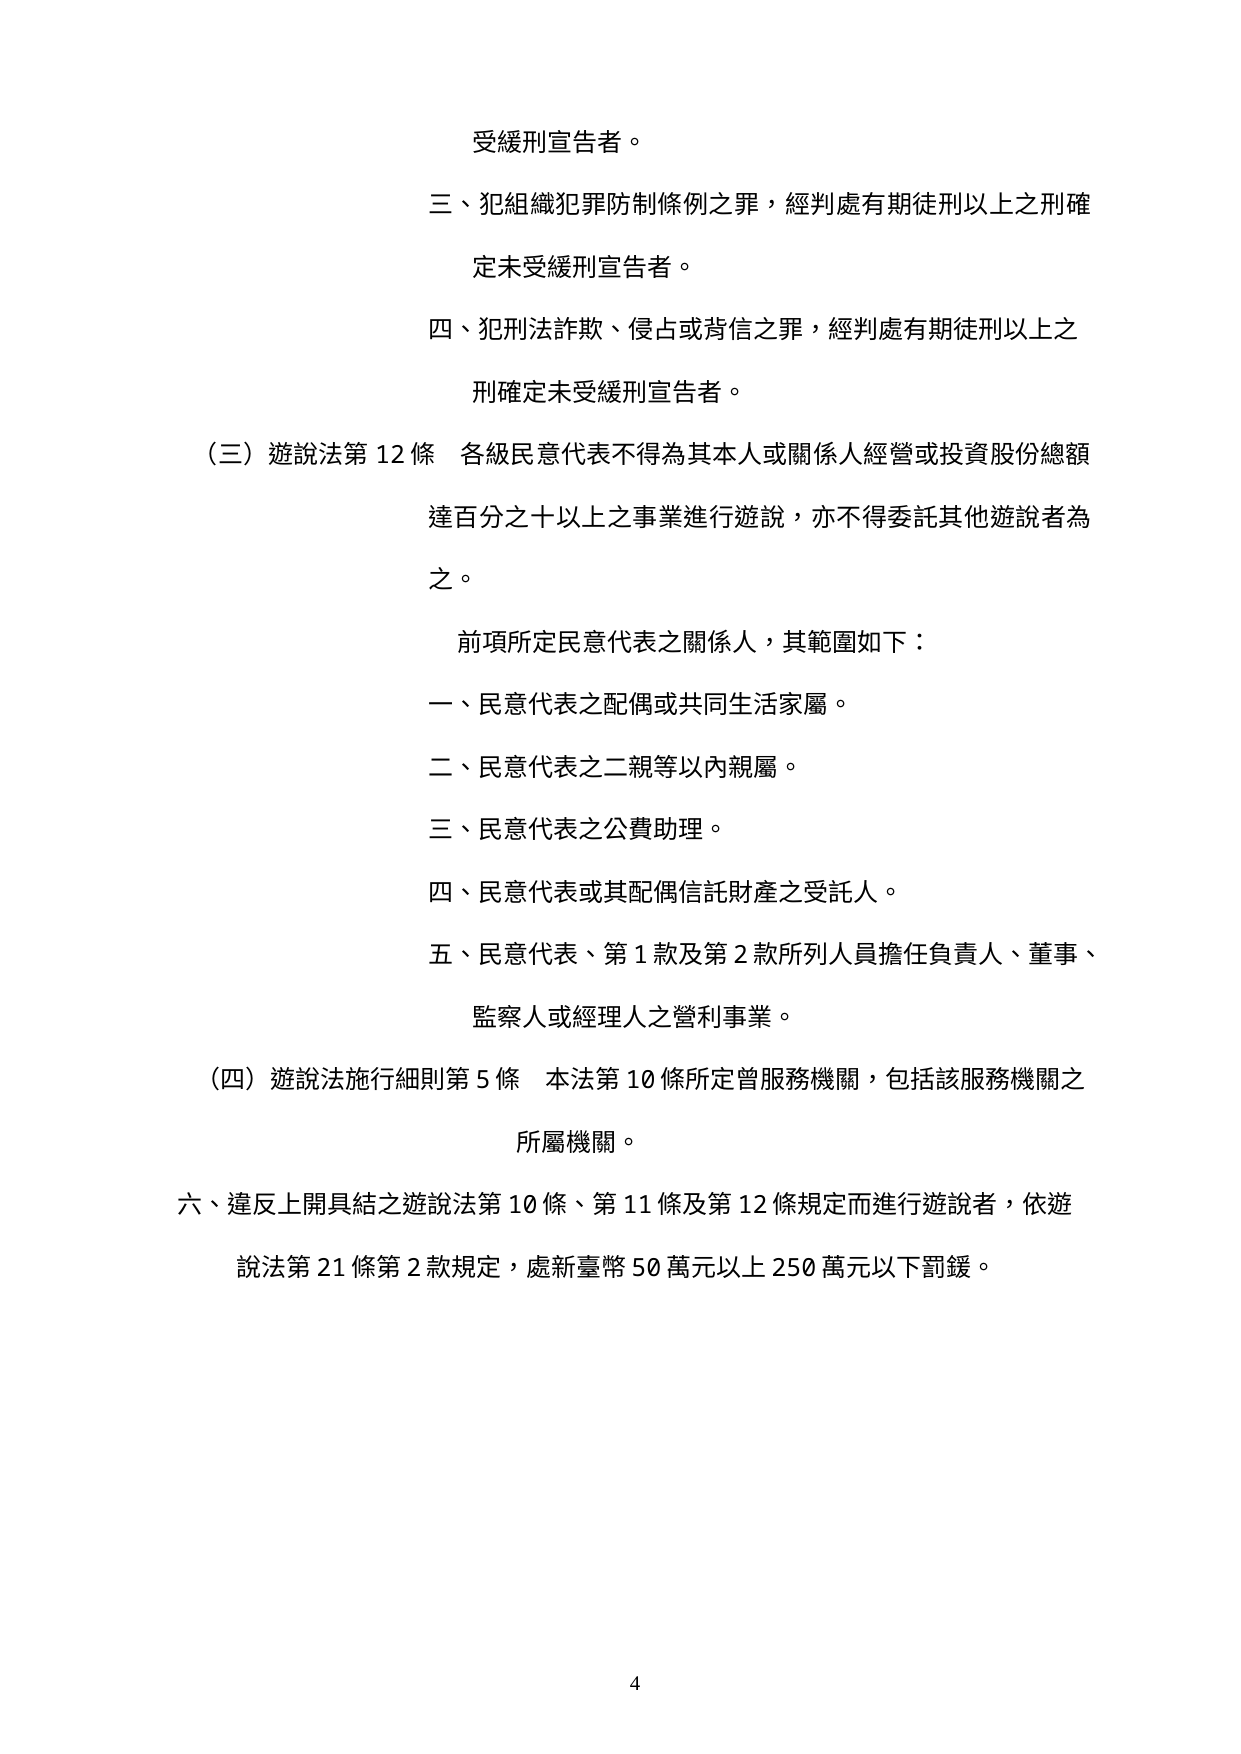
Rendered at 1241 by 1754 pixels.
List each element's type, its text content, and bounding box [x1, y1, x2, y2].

text 六、違反上開具結之遊說法第10條、第11條及第12條規定而進行遊說者，依遊說法第21條第2款規定，處新臺幣50萬元以上250萬元以下罰鍰。 [177, 1161, 1092, 1286]
text 三、犯組織犯罪防制條例之罪，經判處有期徒刑以上之刑確定未受緩刑宣告者。 [428, 161, 1092, 286]
text 受緩刑宣告者。 [428, 98, 1092, 161]
text （三）遊說法第12條 各級民意代表不得為其本人或關係人經營或投資股份總額達百分之十以上之事業進行遊說，亦不得委託其他遊說者為之。 [177, 411, 1092, 598]
text 四、犯刑法詐欺、侵占或背信之罪，經判處有期徒刑以上之刑確定未受緩刑宣告者。 [428, 286, 1092, 411]
text 一、民意代表之配偶或共同生活家屬。 [200, 661, 1090, 723]
text 三、民意代表之公費助理。 [251, 786, 1092, 848]
text 前項所定民意代表之關係人，其範圍如下： [200, 598, 1090, 661]
text 五、民意代表、第1款及第2款所列人員擔任負責人、董事、監察人或經理人之營利事業。 [428, 911, 1092, 1036]
text 四、民意代表或其配偶信託財產之受託人。 [251, 848, 1092, 911]
text 二、民意代表之二親等以內親屬。 [251, 723, 1092, 786]
text （四）遊說法施行細則第5條 本法第10條所定曾服務機關，包括該服務機關之所屬機關。 [195, 1036, 1092, 1161]
